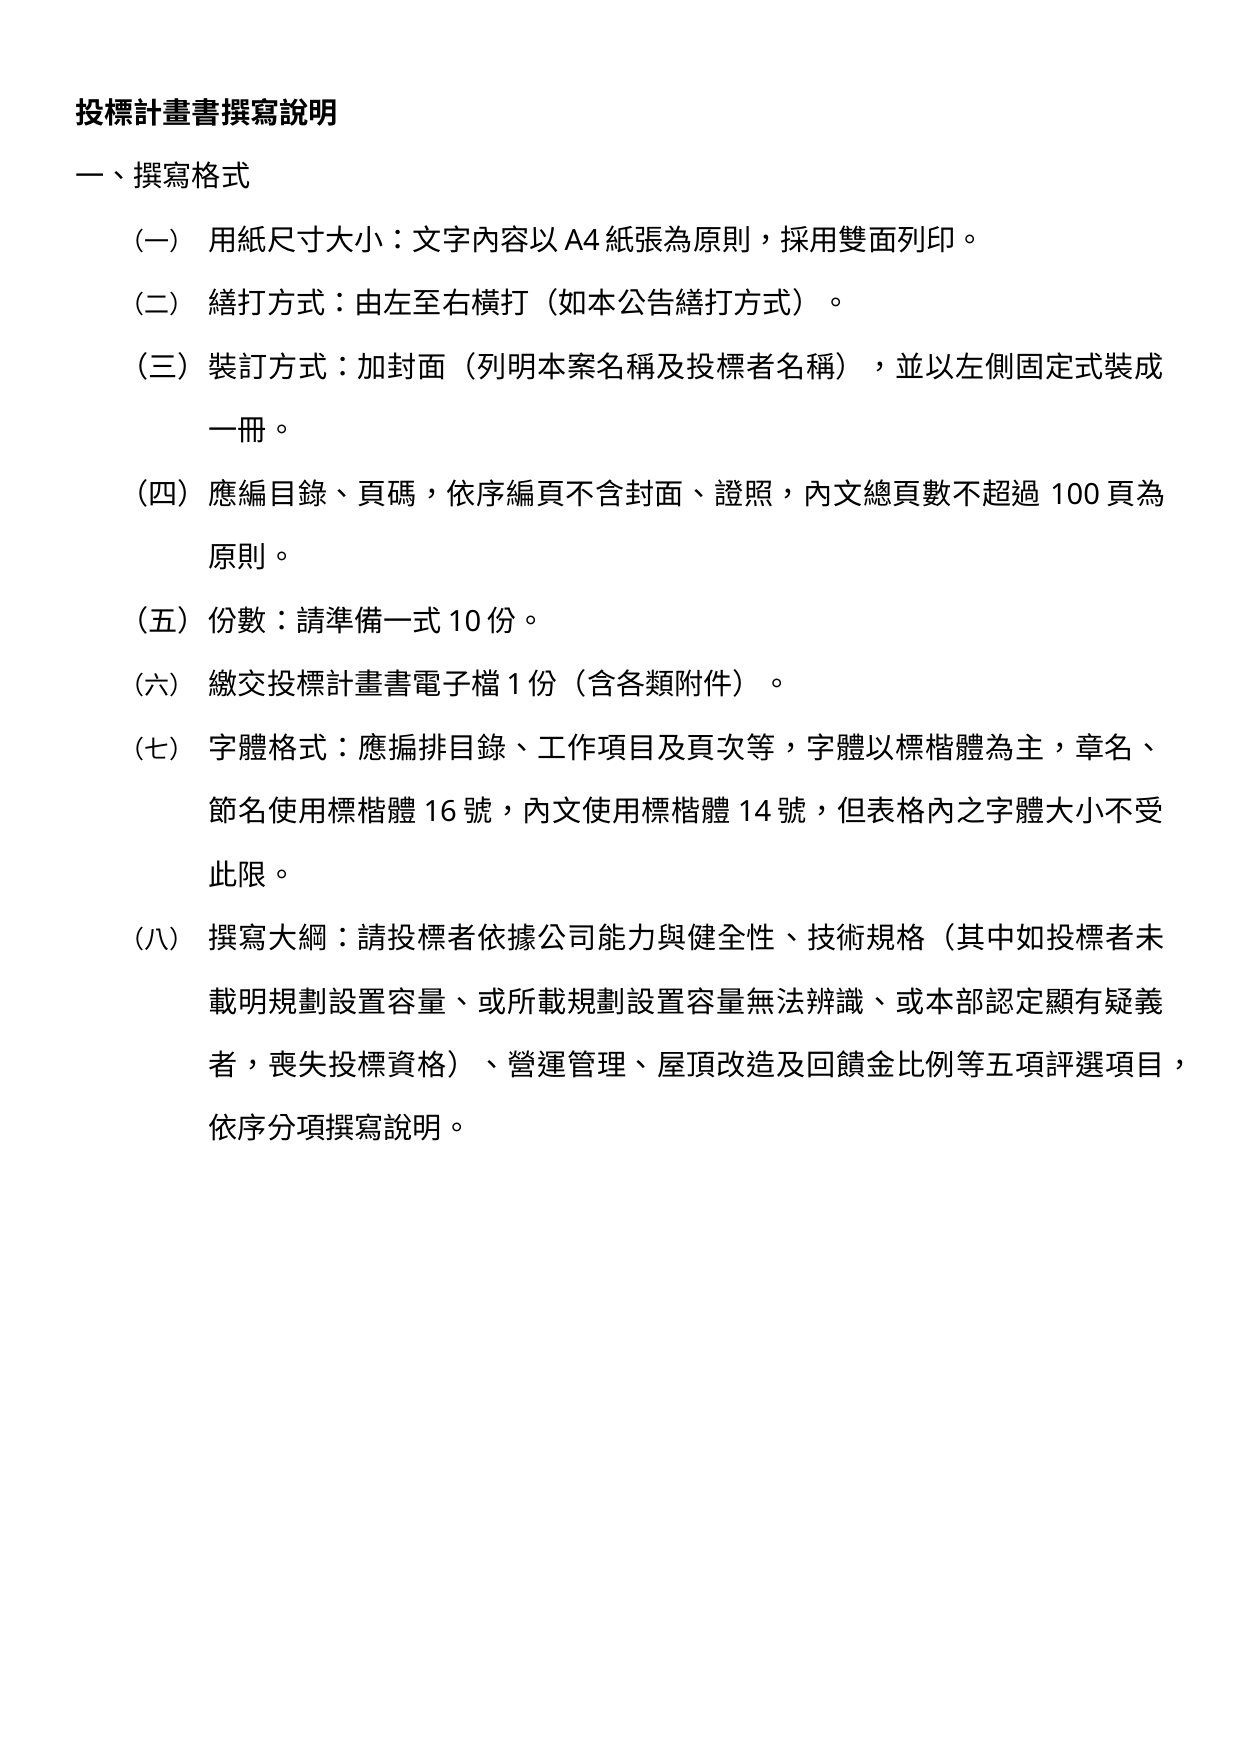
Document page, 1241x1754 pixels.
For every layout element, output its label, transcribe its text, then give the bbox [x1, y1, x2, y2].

list 份數：請準備一式10份。 [119, 597, 1165, 639]
list 用紙尺寸大小：文字內容以A4紙張為原則，採用雙面列印。 [119, 216, 1165, 259]
list 應編目錄、頁碼，依序編頁不含封面、證照，內文總頁數不超過100頁為原則。 [119, 470, 1165, 576]
list 繳交投標計畫書電子檔1份（含各類附件）。 [119, 661, 1165, 703]
list 裝訂方式：加封面（列明本案名稱及投標者名稱），並以左側固定式裝成一冊。 [119, 343, 1165, 449]
list 字體格式：應揙排目錄、工作項目及頁次等，字體以標楷體為主，章名、節名使用標楷體16號，內文使用標楷體14號，但表格內之字體大小不受此限。 [119, 724, 1165, 893]
list 撰寫大綱：請投標者依據公司能力與健全性、技術規格（其中如投標者未載明規劃設置容量、或所載規劃設置容量無法辨識、或本部認定顯有疑義者，喪失投標資格）、營運管理、屋頂改造及回饋金比例等五項評選項目，依序分項撰寫說明。 [119, 915, 1165, 1147]
list 撰寫格式 [75, 153, 1165, 195]
list 繕打方式：由左至右橫打（如本公告繕打方式）。 [119, 280, 1165, 322]
text 投標計畫書撰寫說明 [75, 89, 1165, 132]
